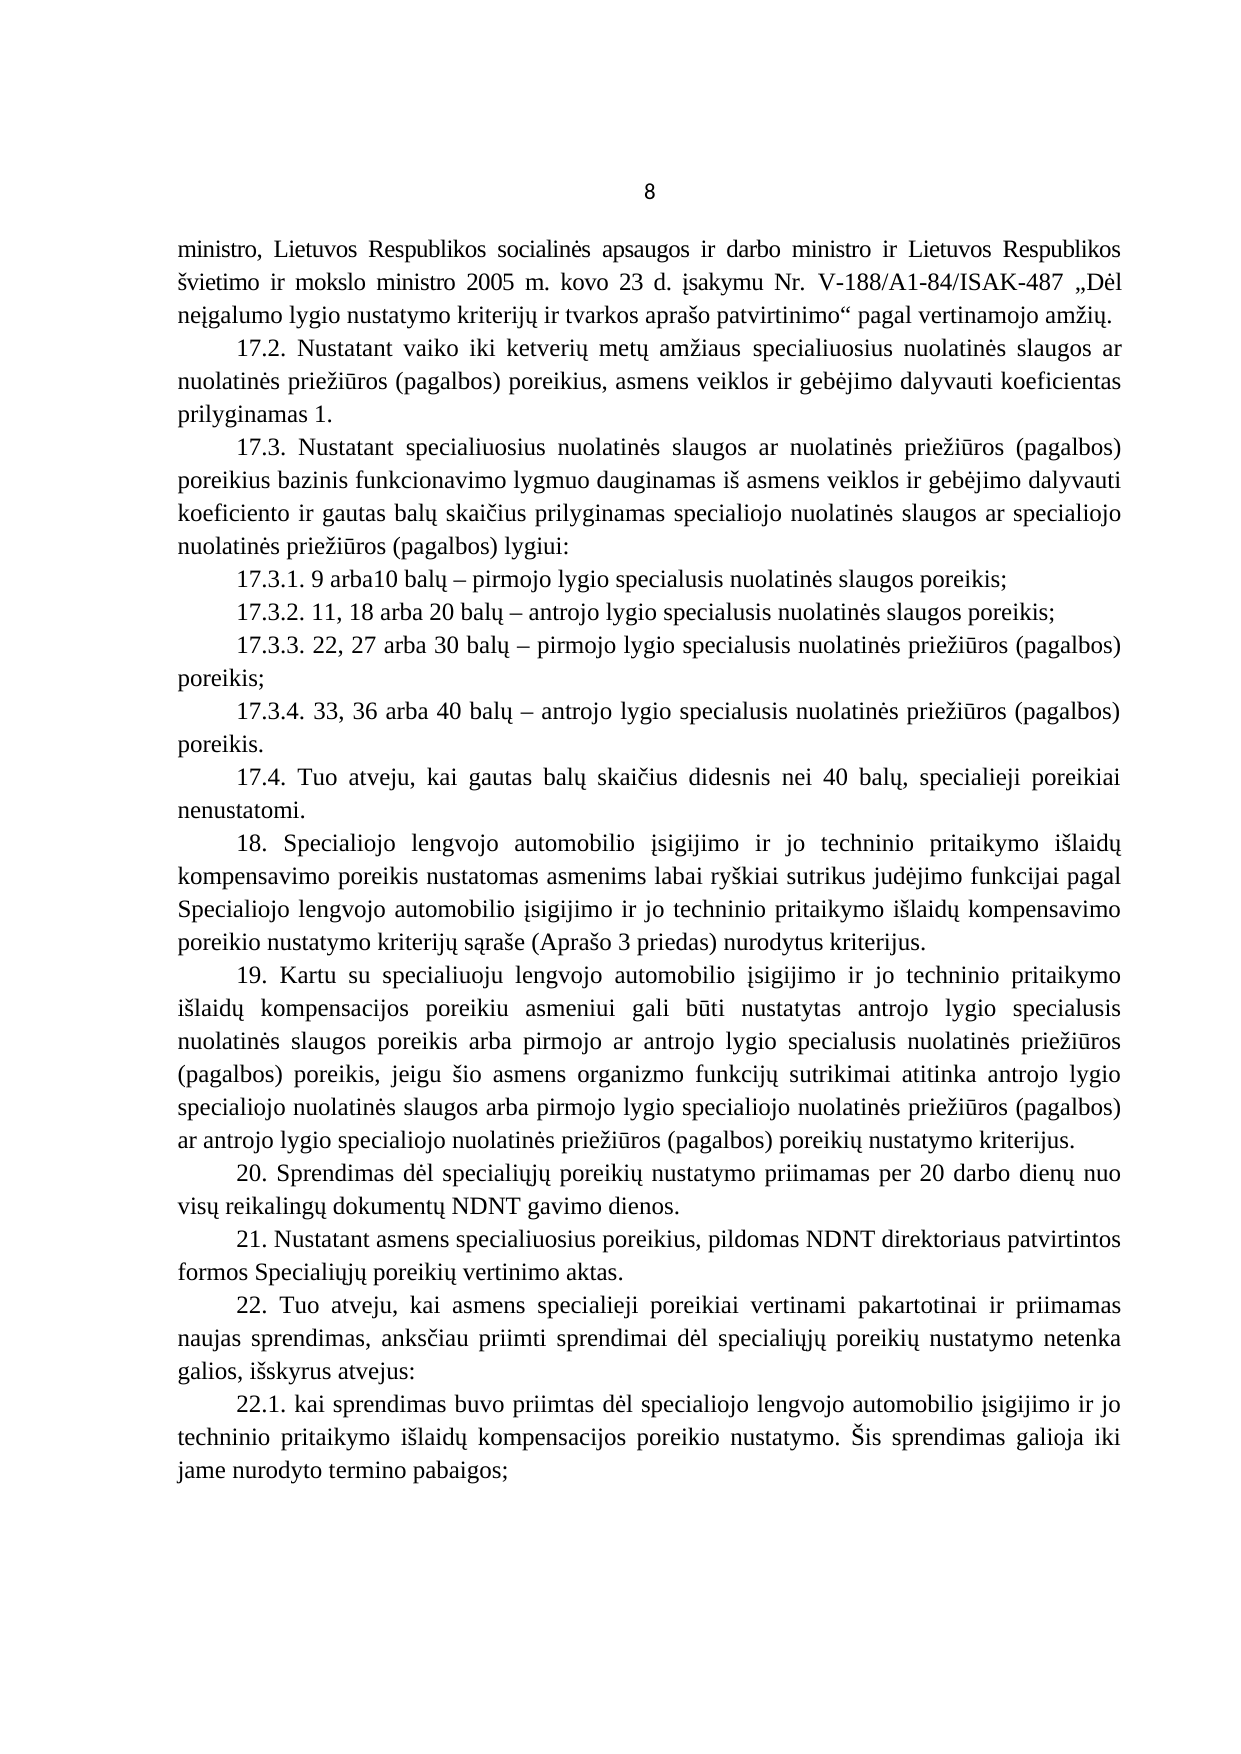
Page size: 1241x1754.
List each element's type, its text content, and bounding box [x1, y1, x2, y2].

text 17.4. Tuo atveju, kai gautas balų skaičius didesnis nei 40 balų, specialieji poreikiai nenustatomi. [177, 762, 1122, 824]
text 17.3.2. 11, 18 arba 20 balų – antrojo lygio specialusis nuolatinės slaugos poreikis; [177, 597, 1122, 626]
text 17.3.1. 9 arba10 balų – pirmojo lygio specialusis nuolatinės slaugos poreikis; [177, 564, 1122, 593]
text 17.3.3. 22, 27 arba 30 balų – pirmojo lygio specialusis nuolatinės priežiūros (pagalbos) poreikis; [177, 630, 1122, 692]
text ministro, Lietuvos Respublikos socialinės apsaugos ir darbo ministro ir Lietuvos Respublikos švietimo ir mokslo ministro 2005 m. kovo 23 d. įsakymu Nr. V-188/A1-84/ISAK-487 „Dėl neįgalumo lygio nustatymo kriterijų ir tvarkos aprašo patvirtinimo“ pagal vertinamojo amžių. [177, 234, 1122, 328]
text 20. Sprendimas dėl specialiųjų poreikių nustatymo priimamas per 20 darbo dienų nuo visų reikalingų dokumentų NDNT gavimo dienos. [177, 1158, 1122, 1220]
text 19. Kartu su specialiuoju lengvojo automobilio įsigijimo ir jo techninio pritaikymo išlaidų kompensacijos poreikiu asmeniui gali būti nustatytas antrojo lygio specialusis nuolatinės slaugos poreikis arba pirmojo ar antrojo lygio specialusis nuolatinės priežiūros (pagalbos) poreikis, jeigu šio asmens organizmo funkcijų sutrikimai atitinka antrojo lygio specialiojo nuolatinės slaugos arba pirmojo lygio specialiojo nuolatinės priežiūros (pagalbos) ar antrojo lygio specialiojo nuolatinės priežiūros (pagalbos) poreikių nustatymo kriterijus. [177, 960, 1122, 1154]
text 22.1. kai sprendimas buvo priimtas dėl specialiojo lengvojo automobilio įsigijimo ir jo techninio pritaikymo išlaidų kompensacijos poreikio nustatymo. Šis sprendimas galioja iki jame nurodyto termino pabaigos; [177, 1389, 1122, 1484]
text 17.3.4. 33, 36 arba 40 balų – antrojo lygio specialusis nuolatinės priežiūros (pagalbos) poreikis. [177, 696, 1122, 758]
text 17.2. Nustatant vaiko iki ketverių metų amžiaus specialiuosius nuolatinės slaugos ar nuolatinės priežiūros (pagalbos) poreikius, asmens veiklos ir gebėjimo dalyvauti koeficientas prilyginamas 1. [177, 333, 1122, 427]
text 17.3. Nustatant specialiuosius nuolatinės slaugos ar nuolatinės priežiūros (pagalbos) poreikius bazinis funkcionavimo lygmuo dauginamas iš asmens veiklos ir gebėjimo dalyvauti koeficiento ir gautas balų skaičius prilyginamas specialiojo nuolatinės slaugos ar specialiojo nuolatinės priežiūros (pagalbos) lygiui: [177, 432, 1122, 559]
text 22. Tuo atveju, kai asmens specialieji poreikiai vertinami pakartotinai ir priimamas naujas sprendimas, anksčiau priimti sprendimai dėl specialiųjų poreikių nustatymo netenka galios, išskyrus atvejus: [177, 1290, 1122, 1385]
text 21. Nustatant asmens specialiuosius poreikius, pildomas NDNT direktoriaus patvirtintos formos Specialiųjų poreikių vertinimo aktas. [177, 1224, 1122, 1286]
text 18. Specialiojo lengvojo automobilio įsigijimo ir jo techninio pritaikymo išlaidų kompensavimo poreikis nustatomas asmenims labai ryškiai sutrikus judėjimo funkcijai pagal Specialiojo lengvojo automobilio įsigijimo ir jo techninio pritaikymo išlaidų kompensavimo poreikio nustatymo kriterijų sąraše (Aprašo 3 priedas) nurodytus kriterijus. [177, 828, 1122, 956]
